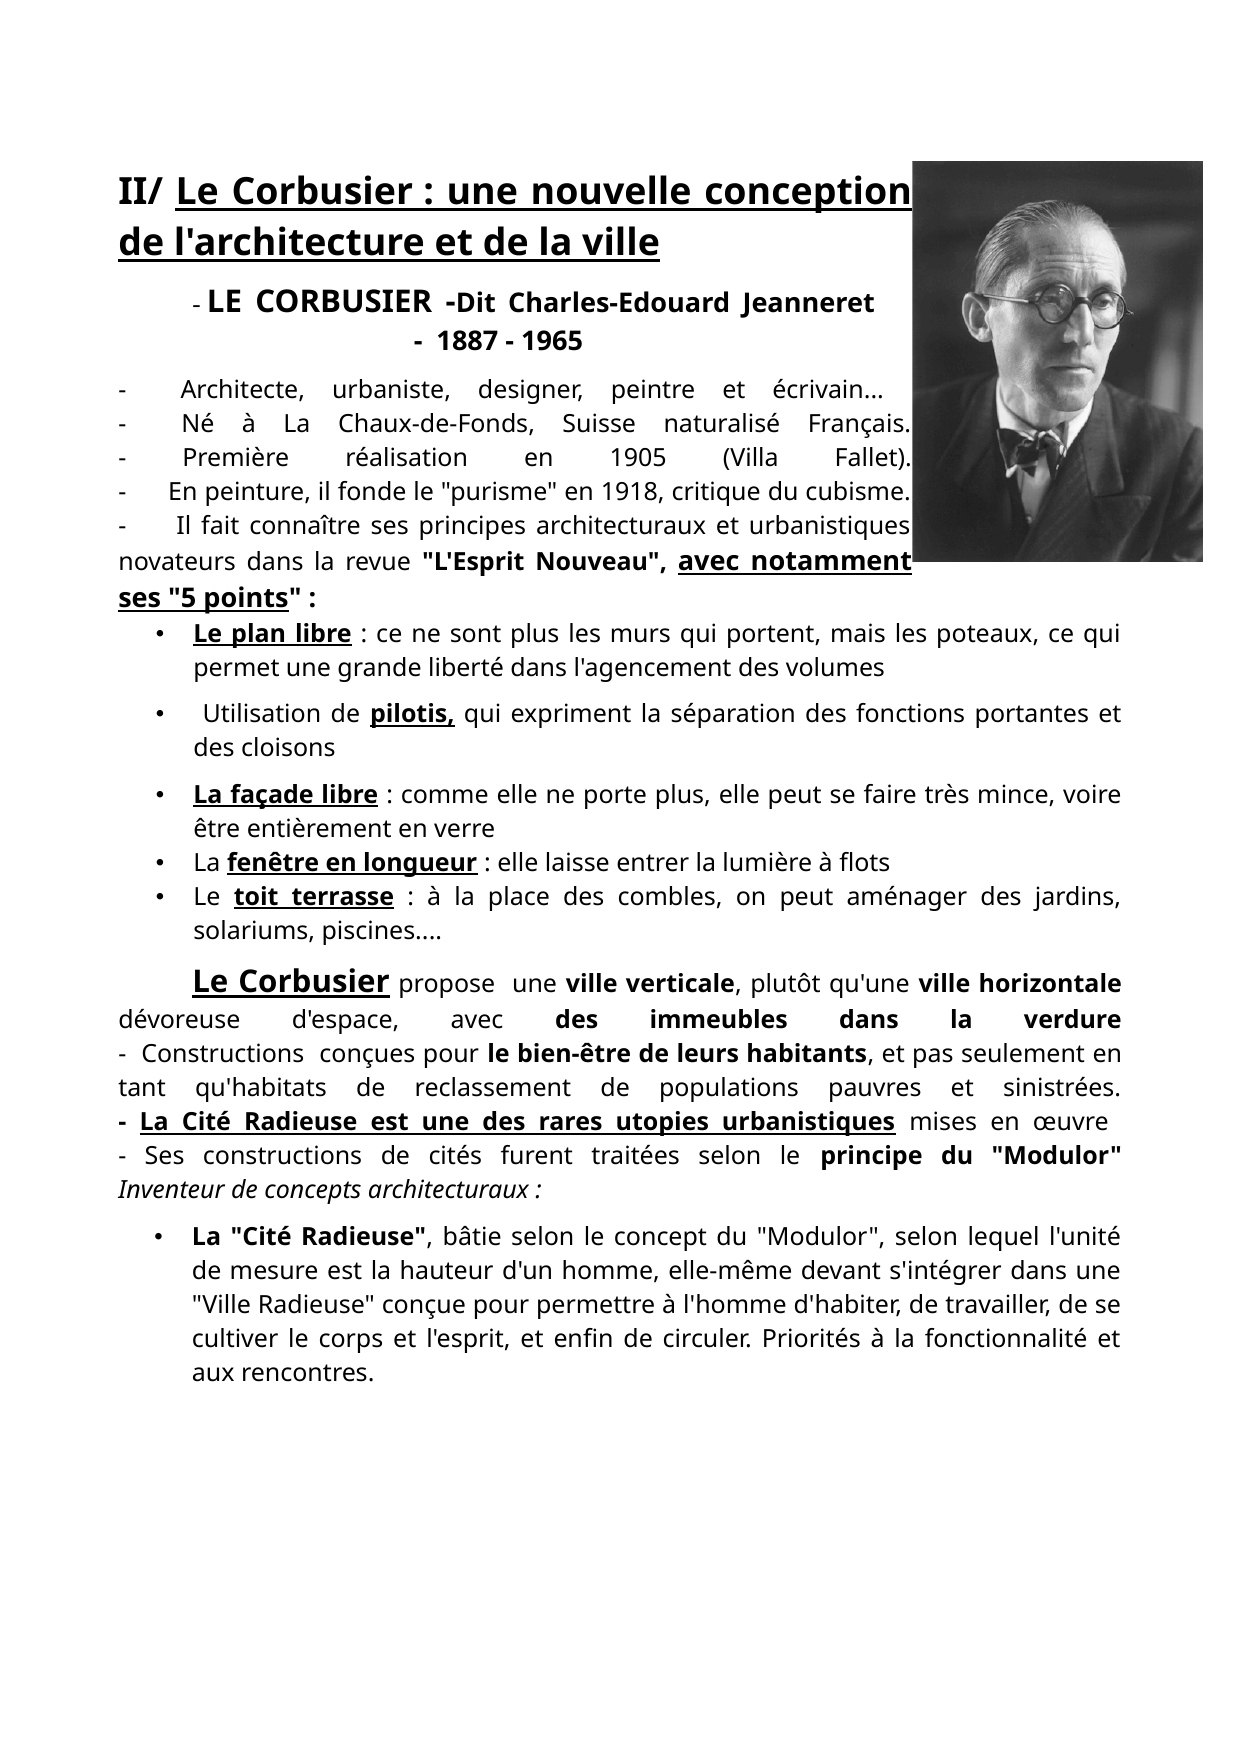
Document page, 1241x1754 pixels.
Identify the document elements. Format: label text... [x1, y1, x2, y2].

list Utilisation de pilotis, qui expriment la séparation des fonctions portantes et des cloisons [156, 696, 1122, 764]
list La fenêtre en longueur : elle laisse entrer la lumière à flots [156, 844, 1122, 879]
picture [912, 161, 1203, 562]
text - LE CORBUSIER -Dit Charles-Edouard Jeanneret - 1887 - 1965 [118, 279, 912, 359]
text II/ Le Corbusier : une nouvelle conception de l'architecture et de la ville [118, 165, 912, 267]
list Le plan libre : ce ne sont plus les murs qui portent, mais les poteaux, ce qui permet une grande liberté dans l'agencement des volumes [156, 615, 1122, 683]
text - Architecte, urbaniste, designer, peintre et écrivain... - Né à La Chaux-de-Fonds, Suisse naturalisé Français. - Première réalisation en 1905 (Villa Fallet). - En peinture, il fonde le "purisme" en 1918, critique du cubisme. - Il fait connaître ses principes architecturaux et urbanistiques novateurs dans la revue "L'Esprit Nouveau", avec notamment ses "5 points" : [118, 371, 1122, 615]
text Le Corbusier propose une ville verticale, plutôt qu'une ville horizontale dévoreuse d'espace, avec des immeubles dans la verdure - Constructions conçues pour le bien-être de leurs habitants, et pas seulement en tant qu'habitats de reclassement de populations pauvres et sinistrées. - La Cité Radieuse est une des rares utopies urbanistiques mises en œuvre - Ses constructions de cités furent traitées selon le principe du "Modulor" Inventeur de concepts architecturaux : [118, 959, 1122, 1206]
list La "Cité Radieuse", bâtie selon le concept du "Modulor", selon lequel l'unité de mesure est la hauteur d'un homme, elle-même devant s'intégrer dans une "Ville Radieuse" conçue pour permettre à l'homme d'habiter, de travailler, de se cultiver le corps et l'esprit, et enfin de circuler. Priorités à la fonctionnalité et aux rencontres. [154, 1219, 1122, 1389]
list Le toit terrasse : à la place des combles, on peut aménager des jardins, solariums, piscines.... [156, 879, 1122, 947]
list La façade libre : comme elle ne porte plus, elle peut se faire très mince, voire être entièrement en verre [156, 776, 1122, 844]
